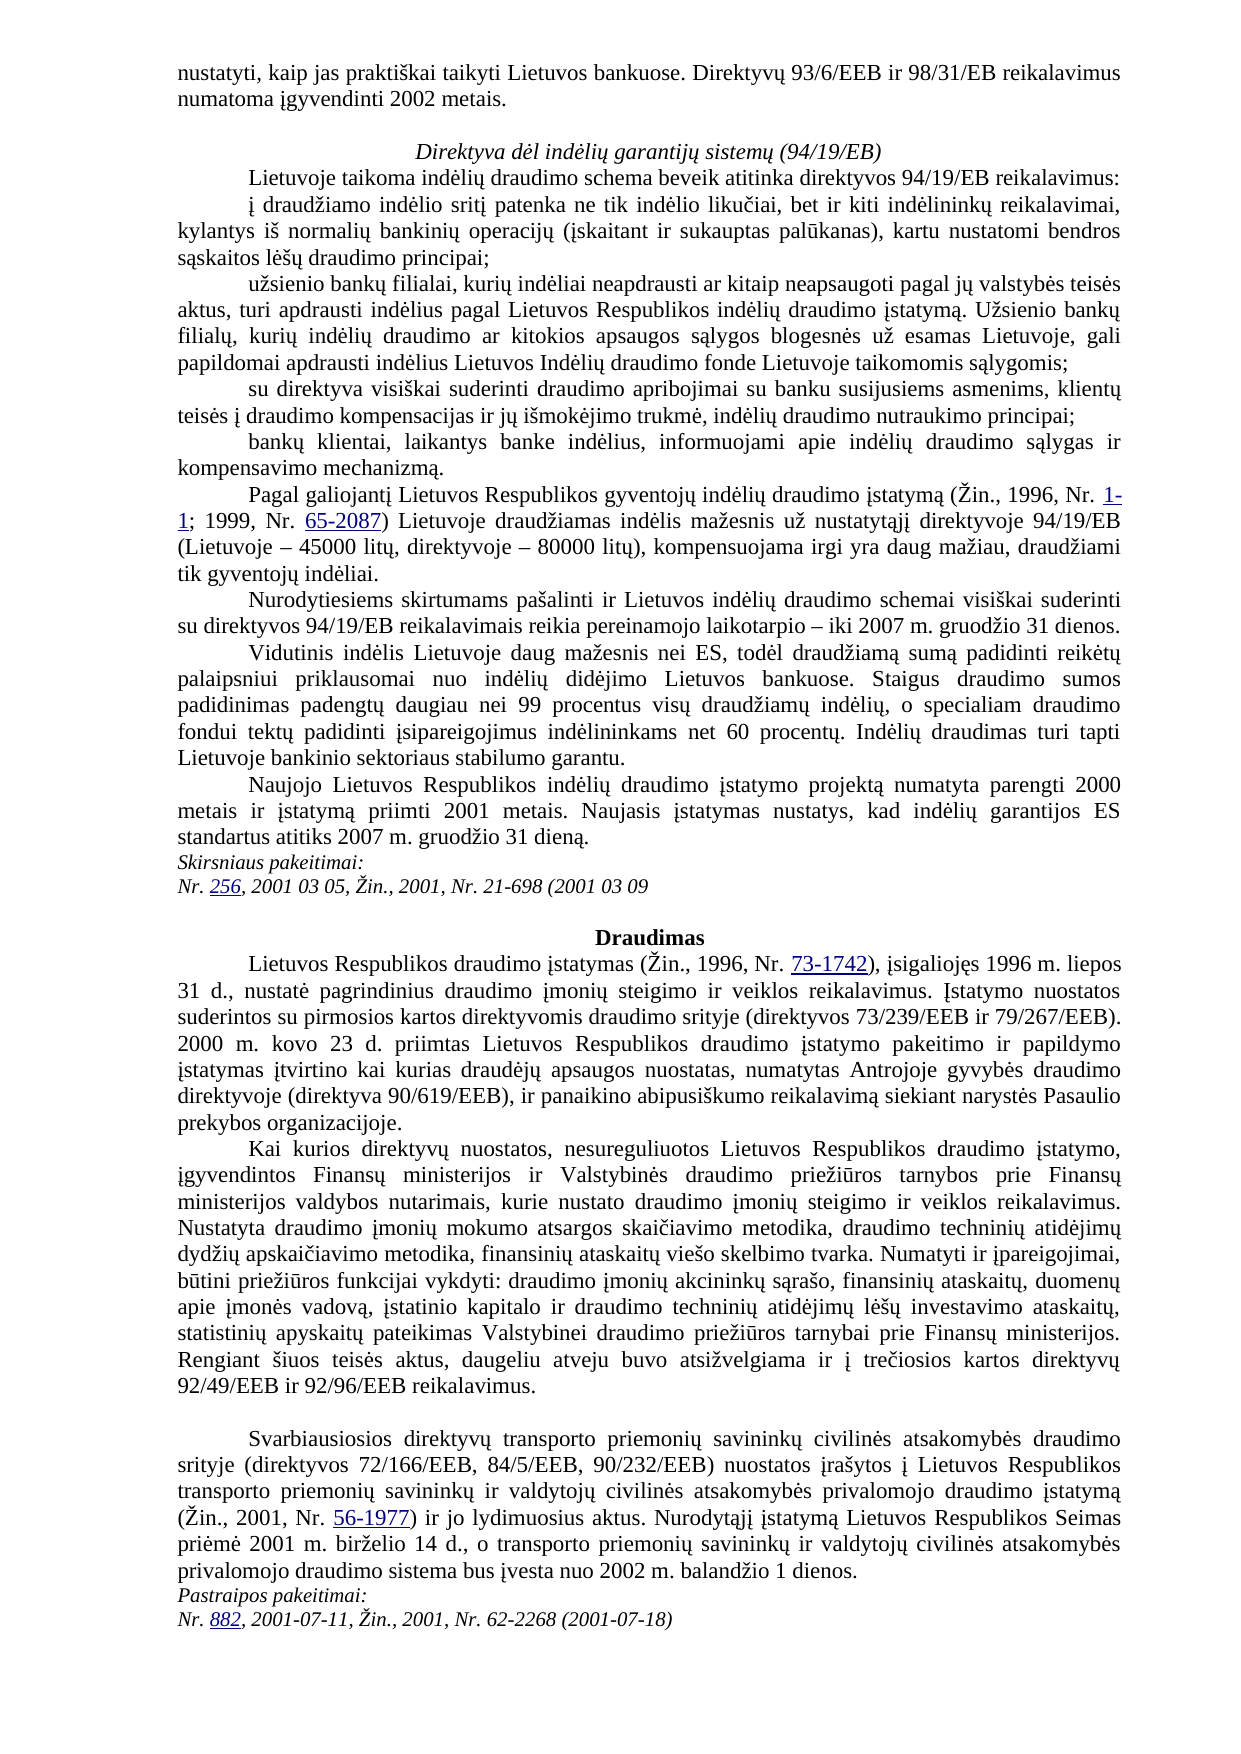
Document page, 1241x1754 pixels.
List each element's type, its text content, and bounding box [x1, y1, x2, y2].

text Svarbiausiosios direktyvų transporto priemonių savininkų civilinės atsakomybės draudimo srityje (direktyvos 72/166/EEB, 84/5/EEB, 90/232/EEB) nuostatos įrašytos į Lietuvos Respublikos transporto priemonių savininkų ir valdytojų civilinės atsakomybės privalomojo draudimo įstatymą (Žin., 2001, Nr. 56-1977) ir jo lydimuosius aktus. Nurodytąjį įstatymą Lietuvos Respublikos Seimas priėmė 2001 m. birželio 14 d., o transporto priemonių savininkų ir valdytojų civilinės atsakomybės privalomojo draudimo sistema bus įvesta nuo 2002 m. balandžio 1 dienos. [177, 1425, 1122, 1583]
text bankų klientai, laikantys banke indėlius, informuojami apie indėlių draudimo sąlygas ir kompensavimo mechanizmą. [177, 428, 1122, 481]
text Lietuvos Respublikos draudimo įstatymas (Žin., 1996, Nr. 73-1742), įsigaliojęs 1996 m. liepos 31 d., nustatė pagrindinius draudimo įmonių steigimo ir veiklos reikalavimus. Įstatymo nuostatos suderintos su pirmosios kartos direktyvomis draudimo srityje (direktyvos 73/239/EEB ir 79/267/EEB). 2000 m. kovo 23 d. priimtas Lietuvos Respublikos draudimo įstatymo pakeitimo ir papildymo įstatymas įtvirtino kai kurias draudėjų apsaugos nuostatas, numatytas Antrojoje gyvybės draudimo direktyvoje (direktyva 90/619/EEB), ir panaikino abipusiškumo reikalavimą siekiant narystės Pasaulio prekybos organizacijoje. [177, 951, 1122, 1135]
text Pagal galiojantį Lietuvos Respublikos gyventojų indėlių draudimo įstatymą (Žin., 1996, Nr. 1-1; 1999, Nr. 65-2087) Lietuvoje draudžiamas indėlis mažesnis už nustatytąjį direktyvoje 94/19/EB (Lietuvoje – 45000 litų, direktyvoje – 80000 litų), kompensuojama irgi yra daug mažiau, draudžiami tik gyventojų indėliai. [177, 481, 1122, 586]
text į draudžiamo indėlio sritį patenka ne tik indėlio likučiai, bet ir kiti indėlininkų reikalavimai, kylantys iš normalių bankinių operacijų (įskaitant ir sukauptas palūkanas), kartu nustatomi bendros sąskaitos lėšų draudimo principai; [177, 191, 1122, 270]
text Lietuvoje taikoma indėlių draudimo schema beveik atitinka direktyvos 94/19/EB reikalavimus: [177, 164, 1122, 191]
text Naujojo Lietuvos Respublikos indėlių draudimo įstatymo projektą numatyta parengti 2000 metais ir įstatymą priimti 2001 metais. Naujasis įstatymas nustatys, kad indėlių garantijos ES standartus atitiks 2007 m. gruodžio 31 dieną. [177, 771, 1122, 850]
text Vidutinis indėlis Lietuvoje daug mažesnis nei ES, todėl draudžiamą sumą padidinti reikėtų palaipsniui priklausomai nuo indėlių didėjimo Lietuvos bankuose. Staigus draudimo sumos padidinimas padengtų daugiau nei 99 procentus visų draudžiamų indėlių, o specialiam draudimo fondui tektų padidinti įsipareigojimus indėlininkams net 60 procentų. Indėlių draudimas turi tapti Lietuvoje bankinio sektoriaus stabilumo garantu. [177, 639, 1122, 771]
text Nr. 256, 2001 03 05, Žin., 2001, Nr. 21-698 (2001 03 09 [177, 874, 1122, 898]
text Skirsniaus pakeitimai: [177, 850, 1122, 874]
text nustatyti, kaip jas praktiškai taikyti Lietuvos bankuose. Direktyvų 93/6/EEB ir 98/31/EB reikalavimus numatoma įgyvendinti 2002 metais. [177, 59, 1122, 112]
text užsienio bankų filialai, kurių indėliai neapdrausti ar kitaip neapsaugoti pagal jų valstybės teisės aktus, turi apdrausti indėlius pagal Lietuvos Respublikos indėlių draudimo įstatymą. Užsienio bankų filialų, kurių indėlių draudimo ar kitokios apsaugos sąlygos blogesnės už esamas Lietuvoje, gali papildomai apdrausti indėlius Lietuvos Indėlių draudimo fonde Lietuvoje taikomomis sąlygomis; [177, 270, 1122, 375]
text Kai kurios direktyvų nuostatos, nesureguliuotos Lietuvos Respublikos draudimo įstatymo, įgyvendintos Finansų ministerijos ir Valstybinės draudimo priežiūros tarnybos prie Finansų ministerijos valdybos nutarimais, kurie nustato draudimo įmonių steigimo ir veiklos reikalavimus. Nustatyta draudimo įmonių mokumo atsargos skaičiavimo metodika, draudimo techninių atidėjimų dydžių apskaičiavimo metodika, finansinių ataskaitų viešo skelbimo tvarka. Numatyti ir įpareigojimai, būtini priežiūros funkcijai vykdyti: draudimo įmonių akcininkų sąrašo, finansinių ataskaitų, duomenų apie įmonės vadovą, įstatinio kapitalo ir draudimo techninių atidėjimų lėšų investavimo ataskaitų, statistinių apyskaitų pateikimas Valstybinei draudimo priežiūros tarnybai prie Finansų ministerijos. Rengiant šiuos teisės aktus, daugeliu atveju buvo atsižvelgiama ir į trečiosios kartos direktyvų 92/49/EEB ir 92/96/EEB reikalavimus. [177, 1135, 1122, 1398]
text Nurodytiesiems skirtumams pašalinti ir Lietuvos indėlių draudimo schemai visiškai suderinti su direktyvos 94/19/EB reikalavimais reikia pereinamojo laikotarpio – iki 2007 m. gruodžio 31 dienos. [177, 586, 1122, 639]
text Nr. 882, 2001-07-11, Žin., 2001, Nr. 62-2268 (2001-07-18) [177, 1607, 1122, 1631]
text su direktyva visiškai suderinti draudimo apribojimai su banku susijusiems asmenims, klientų teisės į draudimo kompensacijas ir jų išmokėjimo trukmė, indėlių draudimo nutraukimo principai; [177, 375, 1122, 428]
subtitle Draudimas [177, 924, 1122, 951]
text Direktyva dėl indėlių garantijų sistemų (94/19/EB) [177, 138, 1122, 164]
text Pastraipos pakeitimai: [177, 1583, 1122, 1607]
